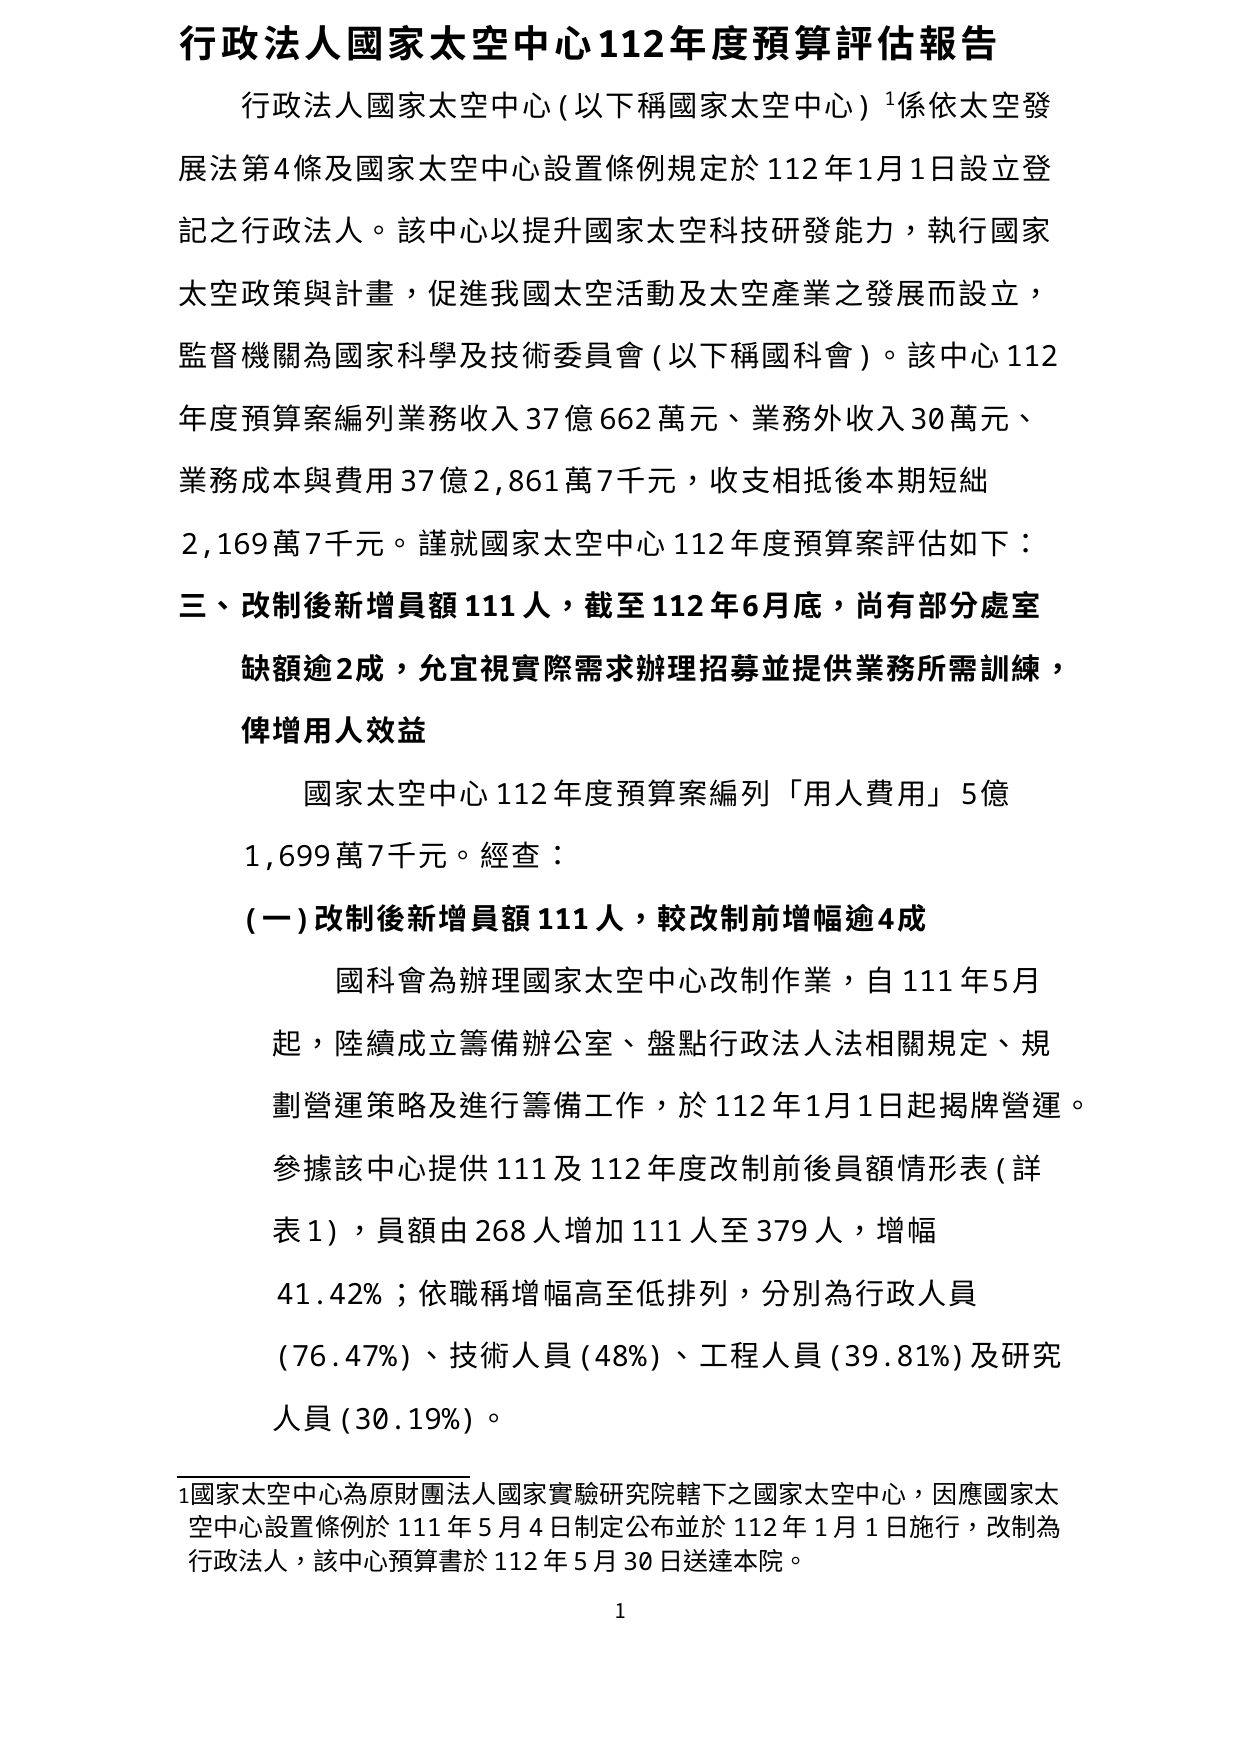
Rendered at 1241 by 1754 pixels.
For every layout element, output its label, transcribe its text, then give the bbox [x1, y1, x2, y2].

text 國家太空中心為原財團法人國家實驗研究院轄下之國家太空中心，因應國家太空中心設置條例於111年5月4日制定公布並於112年1月1日施行，改制為行政法人，該中心預算書於112年5月30日送達本院。 [177, 1477, 1063, 1577]
text 行政法人國家太空中心(以下稱國家太空中心) 係依太空發展法第4條及國家太空中心設置條例規定於112年1月1日設立登記之行政法人。該中心以提升國家太空科技研發能力，執行國家太空政策與計畫，促進我國太空活動及太空產業之發展而設立，監督機關為國家科學及技術委員會(以下稱國科會)。該中心112年度預算案編列業務收入37億662萬元、業務外收入30萬元、業務成本與費用37億2,861萬7千元，收支相抵後本期短絀2,169萬7千元。謹就國家太空中心112年度預算案評估如下： [177, 62, 1063, 562]
text 國科會為辦理國家太空中心改制作業，自111年5月起，陸續成立籌備辦公室、盤點行政法人法相關規定、規劃營運策略及進行籌備工作，於112年1月1日起揭牌營運。參據該中心提供111及112年度改制前後員額情形表(詳表1)，員額由268人增加111人至379人，增幅41.42%；依職稱增幅高至低排列，分別為行政人員(76.47%)、技術人員(48%)、工程人員(39.81%)及研究人員(30.19%)。 [266, 937, 1063, 1437]
text 三、改制後新增員額111人，截至112年6月底，尚有部分處室缺額逾2成，允宜視實際需求辦理招募並提供業務所需訓練，俾增用人效益 [177, 562, 1063, 750]
text (一)改制後新增員額111人，較改制前增幅逾4成 [236, 875, 1063, 937]
text 國家太空中心112年度預算案編列「用人費用」5億1,699萬7千元。經查： [236, 750, 1063, 875]
text 行政法人國家太空中心112年度預算評估報告 [177, 0, 1063, 62]
